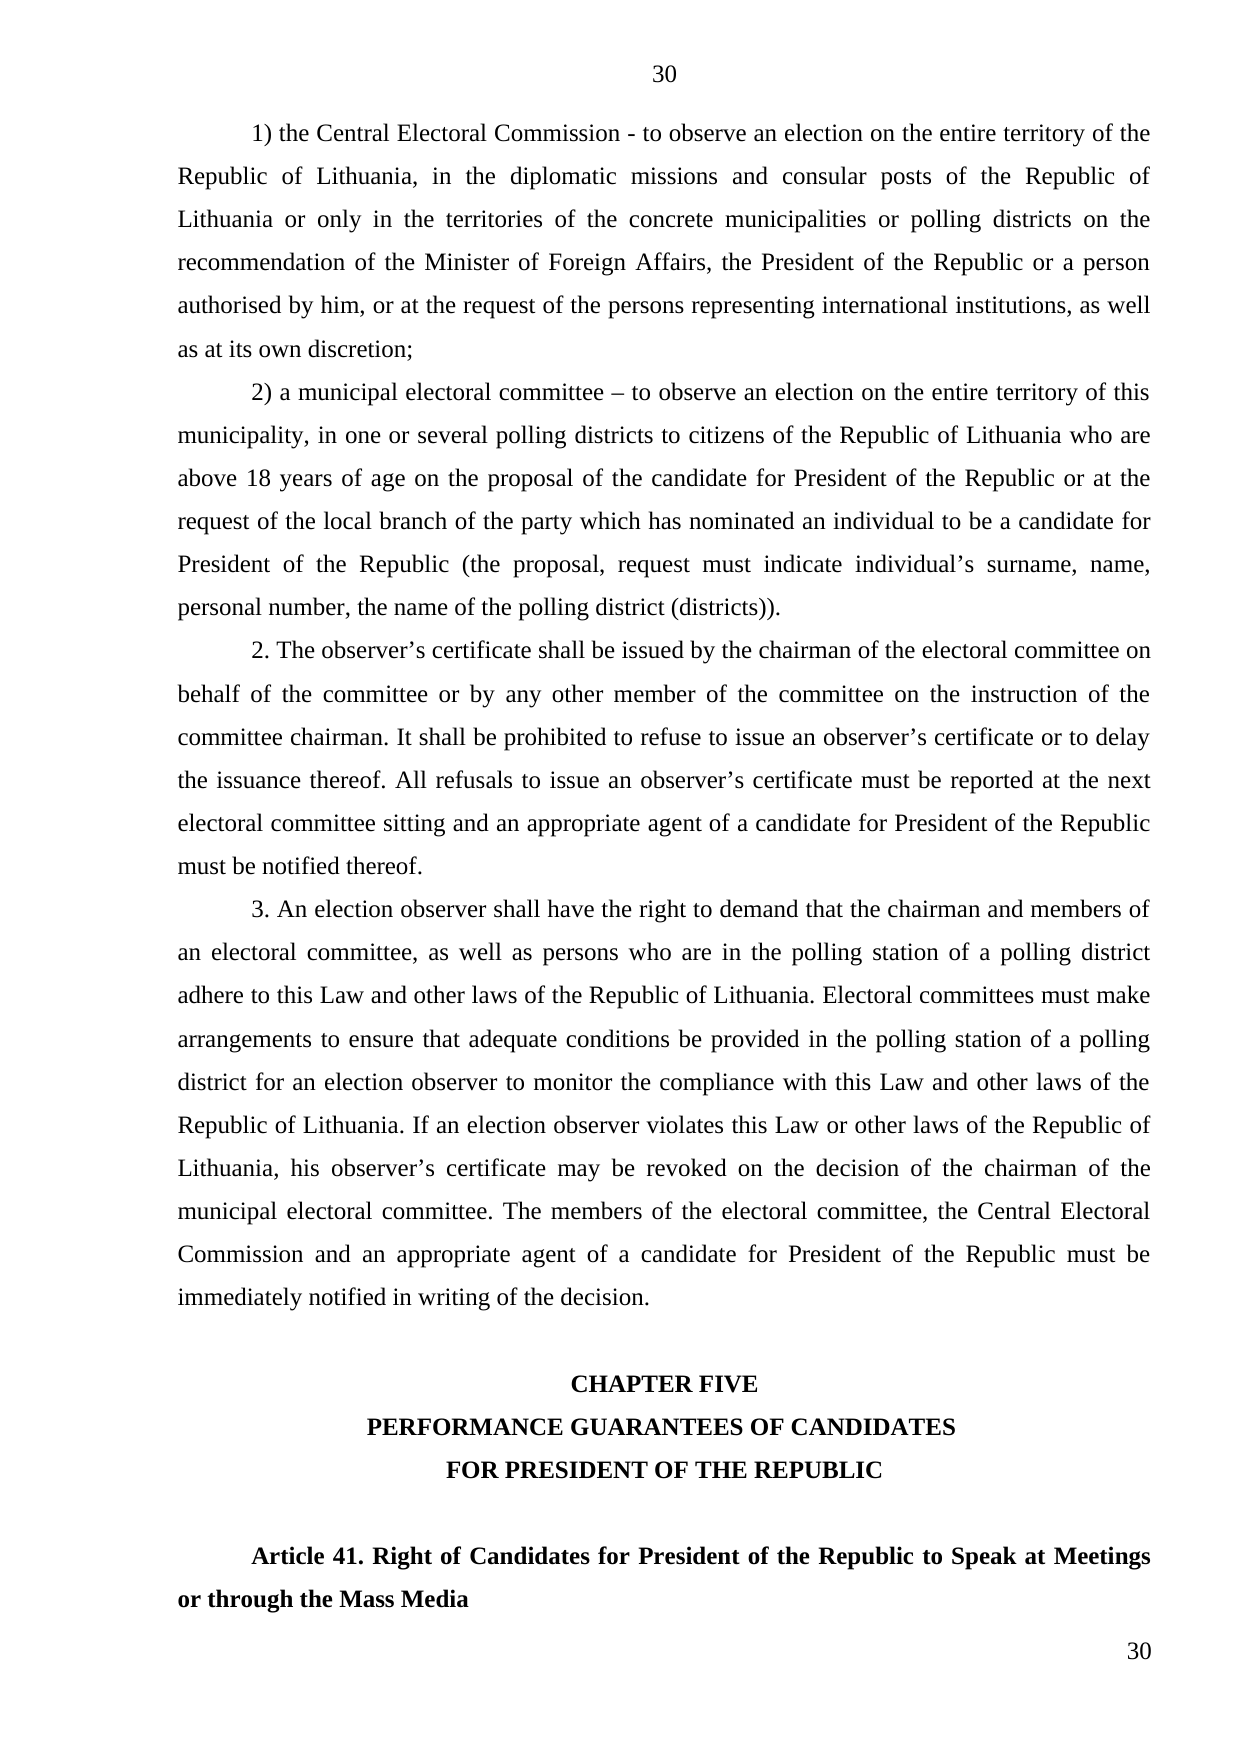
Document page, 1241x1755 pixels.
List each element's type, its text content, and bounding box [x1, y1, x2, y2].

text 1) the Central Electoral Commission - to observe an election on the entire territory of the Republic of Lithuania, in the diplomatic missions and consular posts of the Republic of Lithuania or only in the territories of the concrete municipalities or polling districts on the recommendation of the Minister of Foreign Affairs, the President of the Republic or a person authorised by him, or at the request of the persons representing international institutions, as well as at its own discretion; [177, 118, 1152, 362]
text FOR PRESIDENT OF THE REPUBLIC [177, 1455, 1152, 1484]
text 2) a municipal electoral committee – to observe an election on the entire territory of this municipality, in one or several polling districts to citizens of the Republic of Lithuania who are above 18 years of age on the proposal of the candidate for President of the Republic or at the request of the local branch of the party which has nominated an individual to be a candidate for President of the Republic (the proposal, request must indicate individual’s surname, name, personal number, the name of the polling district (districts)). [177, 377, 1152, 621]
text PERFORMANCE GUARANTEES OF CANDIDATES [177, 1412, 1152, 1441]
text 2. The observer’s certificate shall be issued by the chairman of the electoral committee on behalf of the committee or by any other member of the committee on the instruction of the committee chairman. It shall be prohibited to refuse to issue an observer’s certificate or to delay the issuance thereof. All refusals to issue an observer’s certificate must be reported at the next electoral committee sitting and an appropriate agent of a candidate for President of the Republic must be notified thereof. [177, 636, 1152, 880]
text CHAPTER FIVE [177, 1369, 1152, 1397]
text Article 41. Right of Candidates for President of the Republic to Speak at Meetings or through the Mass Media [177, 1541, 1152, 1613]
text 3. An election observer shall have the right to demand that the chairman and members of an electoral committee, as well as persons who are in the polling station of a polling district adhere to this Law and other laws of the Republic of Lithuania. Electoral committees must make arrangements to ensure that adequate conditions be provided in the polling station of a polling district for an election observer to monitor the compliance with this Law and other laws of the Republic of Lithuania. If an election observer violates this Law or other laws of the Republic of Lithuania, his observer’s certificate may be revoked on the decision of the chairman of the municipal electoral committee. The members of the electoral committee, the Central Electoral Commission and an appropriate agent of a candidate for President of the Republic must be immediately notified in writing of the decision. [177, 894, 1152, 1311]
